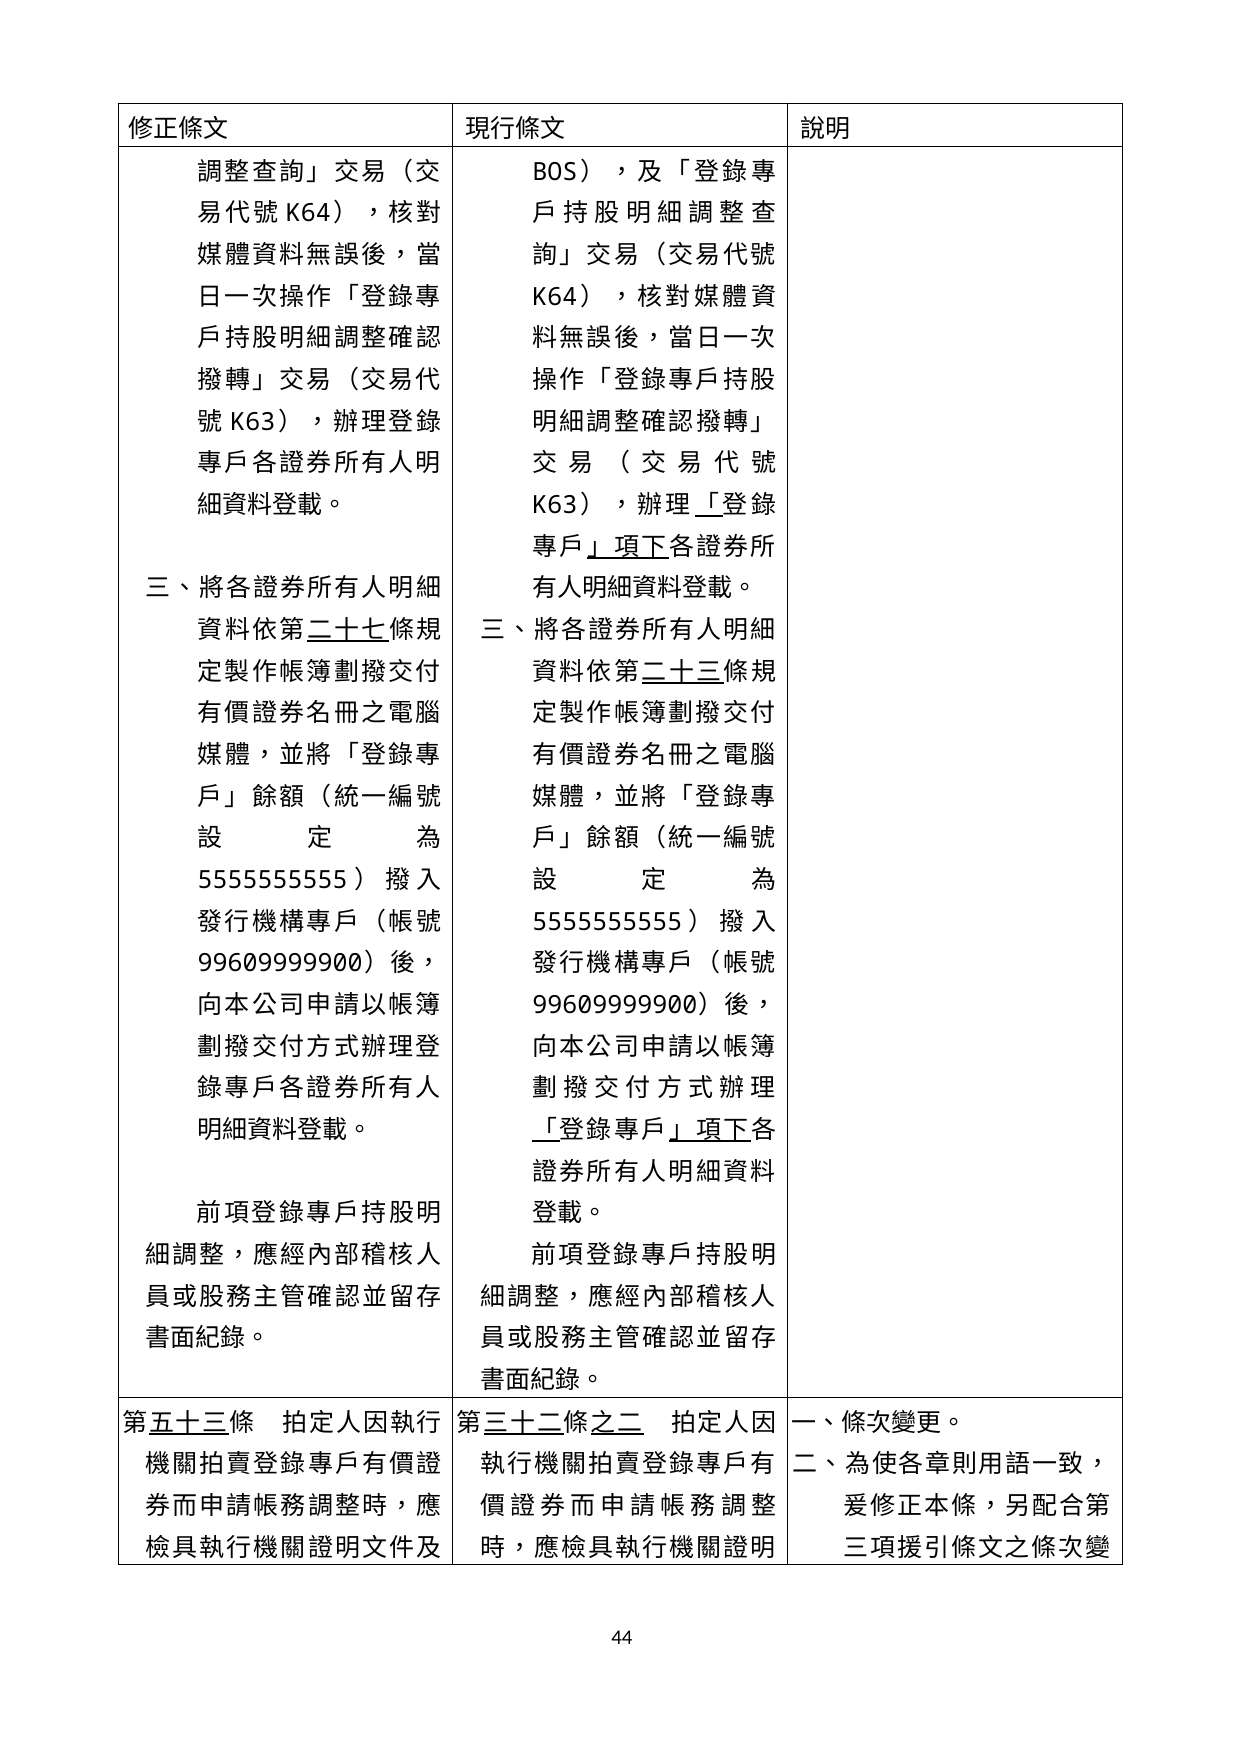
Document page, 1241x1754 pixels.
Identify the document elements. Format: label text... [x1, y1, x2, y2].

table_cell [788, 147, 1122, 1397]
table_cell 一、條次變更。 二、為使各章則用語一致，爰修正本條，另配合第三項援引條文之條次變 [788, 1398, 1122, 1564]
table_cell 第三十二條之二 拍定人因執行機關拍賣登錄專戶有價證券而申請帳務調整時，應檢具執行機關證明 [453, 1398, 787, 1564]
table_cell BOS），及「登錄專戶持股明細調整查詢」交易（交易代號K64），核對媒體資料無誤後，當日一次操作「登錄專戶持股明細調整確認撥轉」交易（交易代號K63），辦理「登錄專戶」項下各證券所有人明細資料登載。 三、將各證券所有人明細資料依第二十三條規定製作帳簿劃撥交付有價證券名冊之電腦媒體，並將「登錄專戶」餘額（統一編號設定為5555555555）撥入發行機構專戶（帳號99609999900）後，向本公司申請以帳簿劃撥交付方式辦理「登錄專戶」項下各證券所有人明細資料登載。 前項登錄專戶持股明細調整，應經內部稽核人員或股務主管確認並留存書面紀錄。 [453, 147, 787, 1397]
table_cell 調整查詢」交易（交易代號K64），核對媒體資料無誤後，當日一次操作「登錄專戶持股明細調整確認撥轉」交易（交易代號K63），辦理登錄專戶各證券所有人明細資料登載。 三、將各證券所有人明細資料依第二十七條規定製作帳簿劃撥交付有價證券名冊之電腦媒體，並將「登錄專戶」餘額（統一編號設定為5555555555）撥入發行機構專戶（帳號99609999900）後，向本公司申請以帳簿劃撥交付方式辦理登錄專戶各證券所有人明細資料登載。 前項登錄專戶持股明細調整，應經內部稽核人員或股務主管確認並留存書面紀錄。 [119, 147, 452, 1397]
table_header 說明 [788, 104, 1122, 146]
table_header 現行條文 [453, 104, 787, 146]
table_header 修正條文 [119, 104, 452, 146]
table_cell 第五十三條 拍定人因執行機關拍賣登錄專戶有價證券而申請帳務調整時，應檢具執行機關證明文件及 [119, 1398, 452, 1564]
